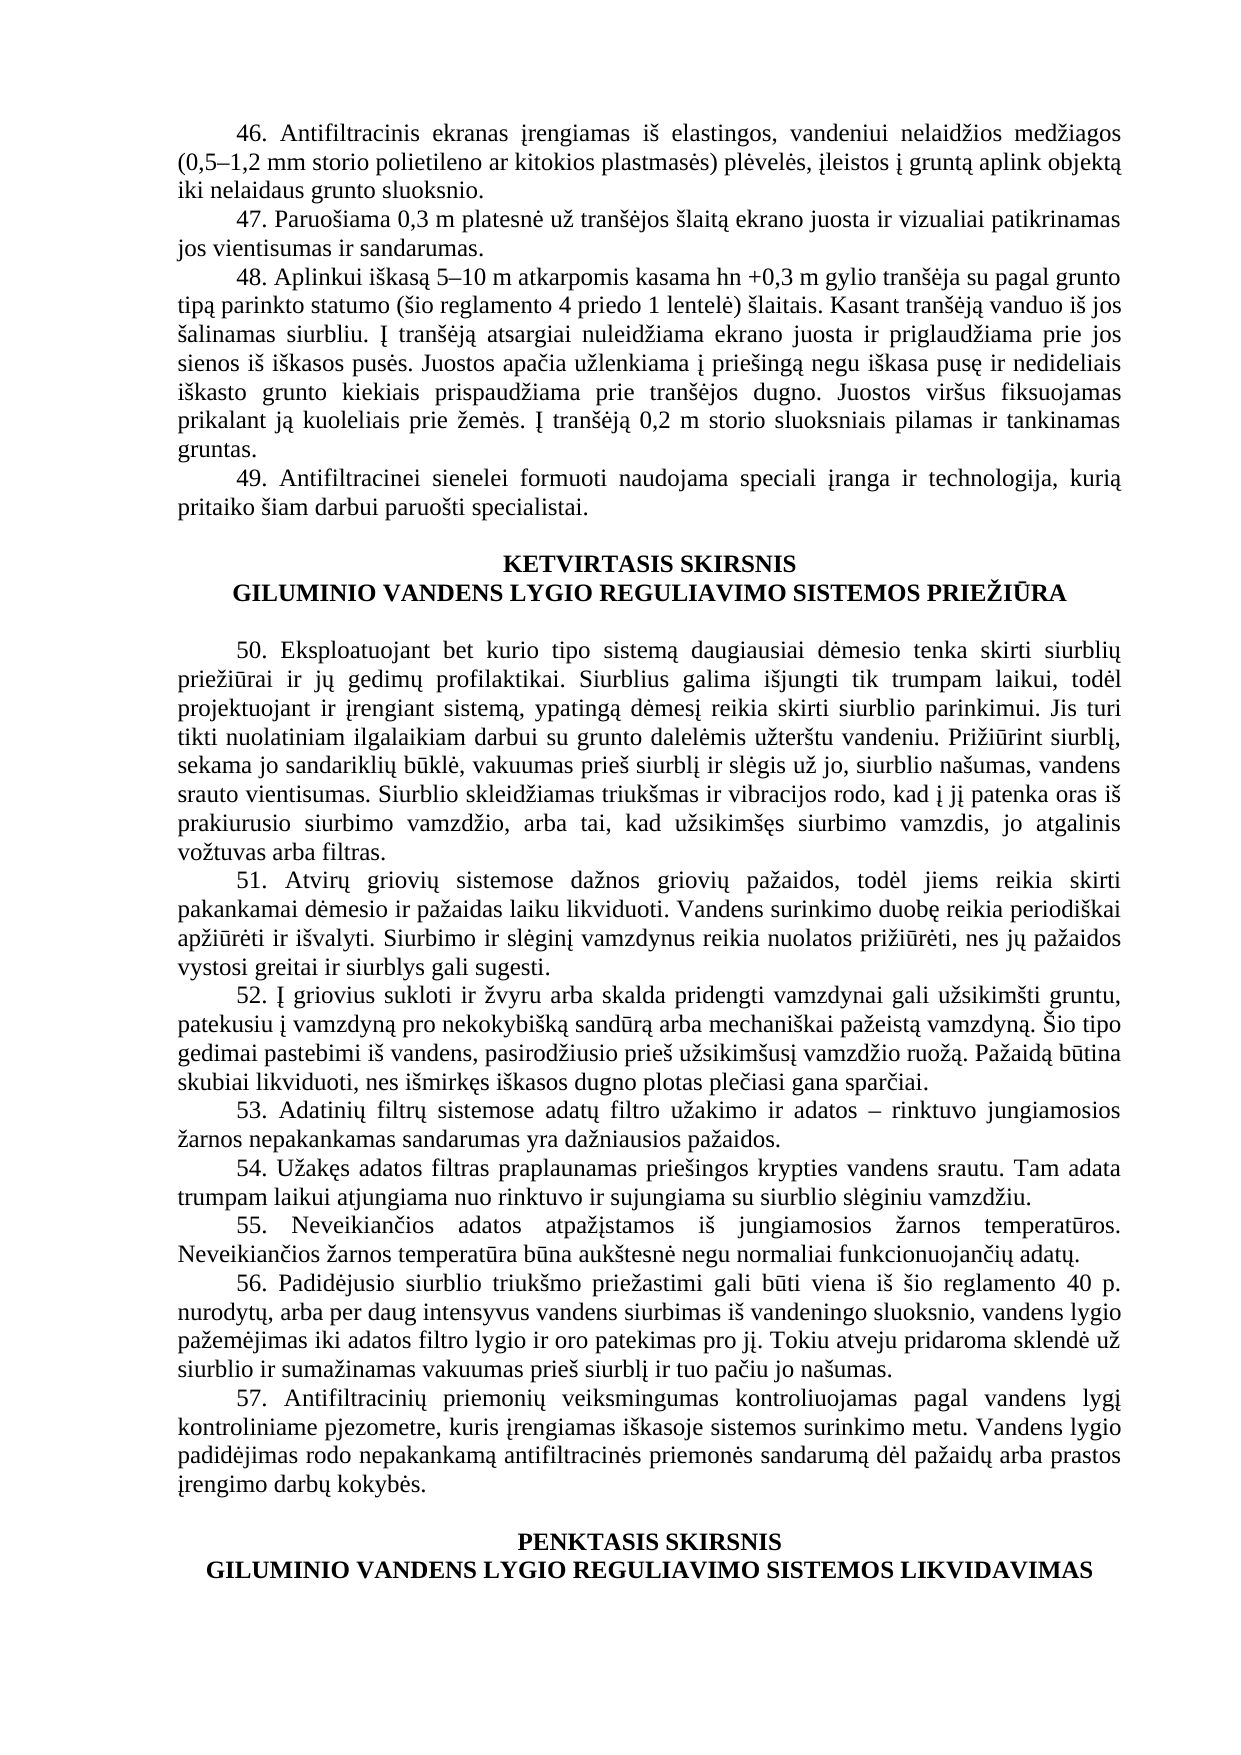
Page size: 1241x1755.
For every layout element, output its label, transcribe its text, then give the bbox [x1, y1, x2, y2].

text 49. Antifiltracinei sienelei formuoti naudojama speciali įranga ir technologija, kurią pritaiko šiam darbui paruošti specialistai. [177, 463, 1122, 521]
text GILUMINIO VANDENS LYGIO REGULIAVIMO SISTEMOS PRIEŽIŪRA [177, 578, 1122, 607]
text 56. Padidėjusio siurblio triukšmo priežastimi gali būti viena iš šio reglamento 40 p. nurodytų, arba per daug intensyvus vandens siurbimas iš vandeningo sluoksnio, vandens lygio pažemėjimas iki adatos filtro lygio ir oro patekimas pro jį. Tokiu atveju pridaroma sklendė už siurblio ir sumažinamas vakuumas prieš siurblį ir tuo pačiu jo našumas. [177, 1268, 1122, 1383]
text 52. Į griovius sukloti ir žvyru arba skalda pridengti vamzdynai gali užsikimšti gruntu, patekusiu į vamzdyną pro nekokybišką sandūrą arba mechaniškai pažeistą vamzdyną. Šio tipo gedimai pastebimi iš vandens, pasirodžiusio prieš užsikimšusį vamzdžio ruožą. Pažaidą būtina skubiai likviduoti, nes išmirkęs iškasos dugno plotas plečiasi gana sparčiai. [177, 981, 1122, 1096]
text PENKTASIS SKIRSNIS [177, 1527, 1122, 1556]
text 55. Neveikiančios adatos atpažįstamos iš jungiamosios žarnos temperatūros. Neveikiančios žarnos temperatūra būna aukštesnė negu normaliai funkcionuojančių adatų. [177, 1211, 1122, 1268]
text 48. Aplinkui iškasą 5–10 m atkarpomis kasama hn +0,3 m gylio tranšėja su pagal grunto tipą parinkto statumo (šio reglamento 4 priedo 1 lentelė) šlaitais. Kasant tranšėją vanduo iš jos šalinamas siurbliu. Į tranšėją atsargiai nuleidžiama ekrano juosta ir priglaudžiama prie jos sienos iš iškasos pusės. Juostos apačia užlenkiama į priešingą negu iškasa pusę ir nedideliais iškasto grunto kiekiais prispaudžiama prie tranšėjos dugno. Juostos viršus fiksuojamas prikalant ją kuoleliais prie žemės. Į tranšėją 0,2 m storio sluoksniais pilamas ir tankinamas gruntas. [177, 262, 1122, 463]
text 50. Eksploatuojant bet kurio tipo sistemą daugiausiai dėmesio tenka skirti siurblių priežiūrai ir jų gedimų profilaktikai. Siurblius galima išjungti tik trumpam laikui, todėl projektuojant ir įrengiant sistemą, ypatingą dėmesį reikia skirti siurblio parinkimui. Jis turi tikti nuolatiniam ilgalaikiam darbui su grunto dalelėmis užterštu vandeniu. Prižiūrint siurblį, sekama jo sandariklių būklė, vakuumas prieš siurblį ir slėgis už jo, siurblio našumas, vandens srauto vientisumas. Siurblio skleidžiamas triukšmas ir vibracijos rodo, kad į jį patenka oras iš prakiurusio siurbimo vamzdžio, arba tai, kad užsikimšęs siurbimo vamzdis, jo atgalinis vožtuvas arba filtras. [177, 636, 1122, 866]
text 57. Antifiltracinių priemonių veiksmingumas kontroliuojamas pagal vandens lygį kontroliniame pjezometre, kuris įrengiamas iškasoje sistemos surinkimo metu. Vandens lygio padidėjimas rodo nepakankamą antifiltracinės priemonės sandarumą dėl pažaidų arba prastos įrengimo darbų kokybės. [177, 1383, 1122, 1498]
text 46. Antifiltracinis ekranas įrengiamas iš elastingos, vandeniui nelaidžios medžiagos (0,5–1,2 mm storio polietileno ar kitokios plastmasės) plėvelės, įleistos į gruntą aplink objektą iki nelaidaus grunto sluoksnio. [177, 118, 1122, 204]
text 51. Atvirų griovių sistemose dažnos griovių pažaidos, todėl jiems reikia skirti pakankamai dėmesio ir pažaidas laiku likviduoti. Vandens surinkimo duobę reikia periodiškai apžiūrėti ir išvalyti. Siurbimo ir slėginį vamzdynus reikia nuolatos prižiūrėti, nes jų pažaidos vystosi greitai ir siurblys gali sugesti. [177, 866, 1122, 981]
text GILUMINIO VANDENS LYGIO REGULIAVIMO SISTEMOS LIKVIDAVIMAS [177, 1556, 1122, 1584]
text 47. Paruošiama 0,3 m platesnė už tranšėjos šlaitą ekrano juosta ir vizualiai patikrinamas jos vientisumas ir sandarumas. [177, 204, 1122, 262]
text KETVIRTASIS SKIRSNIS [177, 549, 1122, 578]
text 53. Adatinių filtrų sistemose adatų filtro užakimo ir adatos – rinktuvo jungiamosios žarnos nepakankamas sandarumas yra dažniausios pažaidos. [177, 1096, 1122, 1153]
text 54. Užakęs adatos filtras praplaunamas priešingos krypties vandens srautu. Tam adata trumpam laikui atjungiama nuo rinktuvo ir sujungiama su siurblio slėginiu vamzdžiu. [177, 1153, 1122, 1211]
